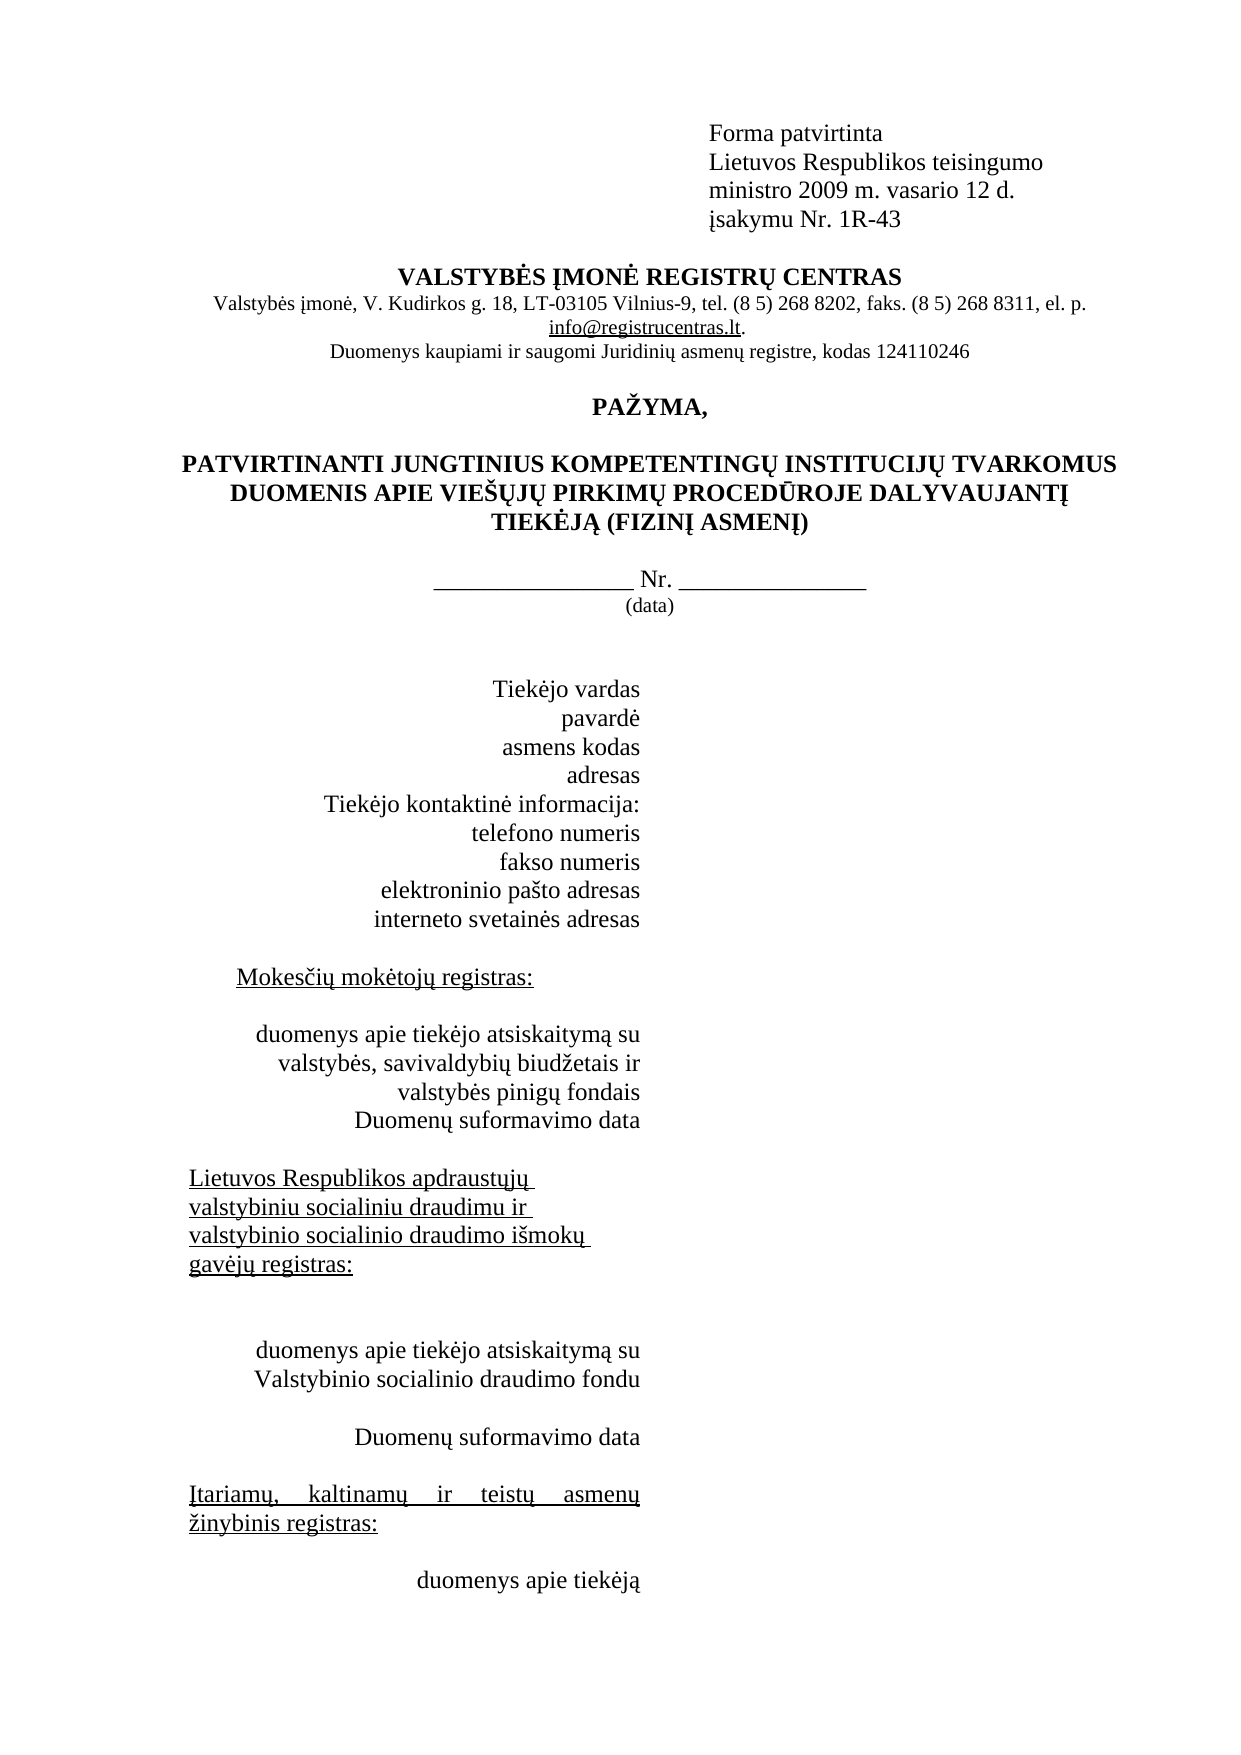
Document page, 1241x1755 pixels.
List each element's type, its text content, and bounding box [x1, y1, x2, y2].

text Lietuvos Respublikos teisingumo [177, 147, 1122, 176]
text PATVIRTINANTI JUNGTINIUS KOMPETENTINGŲ INSTITUCIJŲ TVARKOMUS DUOMENIS APIE VIEŠŲJŲ PIRKIMŲ PROCEDŪROJE DALYVAUJANTĮ TIEKĖJĄ (FIZINĮ ASMENĮ) [177, 449, 1122, 535]
table_cell [177, 1307, 651, 1336]
table_cell Duomenų suformavimo data [177, 1106, 651, 1134]
text PAŽYMA, [177, 392, 1122, 420]
table_cell adresas [177, 761, 651, 789]
table_cell elektroninio pašto adresas [177, 876, 651, 904]
table_cell duomenys apie tiekėją [177, 1566, 651, 1623]
table_cell [651, 1336, 1122, 1422]
table_cell [651, 876, 1122, 904]
table_cell duomenys apie tiekėjo atsiskaitymą su Valstybinio socialinio draudimo fondu [177, 1336, 651, 1422]
table_header [651, 1019, 1122, 1106]
text Forma patvirtinta [709, 118, 1122, 147]
table_cell [651, 1566, 1122, 1623]
table_cell [651, 732, 1122, 761]
table_header Lietuvos Respublikos apdraustųjų valstybiniu socialiniu draudimu ir valstybinio socialinio draudimo išmokų gavėjų registras: [177, 1163, 651, 1307]
table_cell [651, 789, 1122, 818]
table_cell fakso numeris [177, 847, 651, 876]
table_cell interneto svetainės adresas [177, 904, 651, 933]
table_cell [651, 761, 1122, 789]
text VALSTYBĖS ĮMONĖ REGISTRŲ CENTRAS [177, 262, 1122, 291]
table_cell asmens kodas [177, 732, 651, 761]
table_cell [651, 1106, 1122, 1134]
text (data) [177, 593, 1122, 617]
table_cell [651, 1307, 1122, 1336]
table_header [651, 674, 1122, 703]
text Valstybės įmonė, V. Kudirkos g. 18, LT-03105 Vilnius-9, tel. (8 5) 268 8202, faks. (8 5) 268 8311, el. p. info@registrucentras.lt. [177, 291, 1122, 339]
table_cell telefono numeris [177, 818, 651, 847]
table_header Tiekėjo vardas [177, 674, 651, 703]
table_cell Įtariamų, kaltinamų ir teistų asmenų žinybinis registras: [177, 1479, 651, 1566]
table_cell Tiekėjo kontaktinė informacija: [177, 789, 651, 818]
table_cell [651, 818, 1122, 847]
table_cell [651, 1479, 1122, 1566]
table_header [651, 1163, 1122, 1307]
table_cell [651, 703, 1122, 732]
table_cell [651, 904, 1122, 933]
table_cell pavardė [177, 703, 651, 732]
text Duomenys kaupiami ir saugomi Juridinių asmenų registre, kodas 124110246 [177, 339, 1122, 363]
table_cell Duomenų suformavimo data [177, 1422, 651, 1479]
table_cell [651, 847, 1122, 876]
text ministro 2009 m. vasario 12 d. [177, 176, 1122, 204]
text Mokesčių mokėtojų registras: [177, 962, 1122, 991]
text įsakymu Nr. 1R-43 [177, 204, 1122, 233]
table_header duomenys apie tiekėjo atsiskaitymą su valstybės, savivaldybių biudžetais ir valstybės pinigų fondais [177, 1019, 651, 1106]
text ________________ Nr. _______________ [177, 564, 1122, 593]
table_cell [651, 1422, 1122, 1479]
